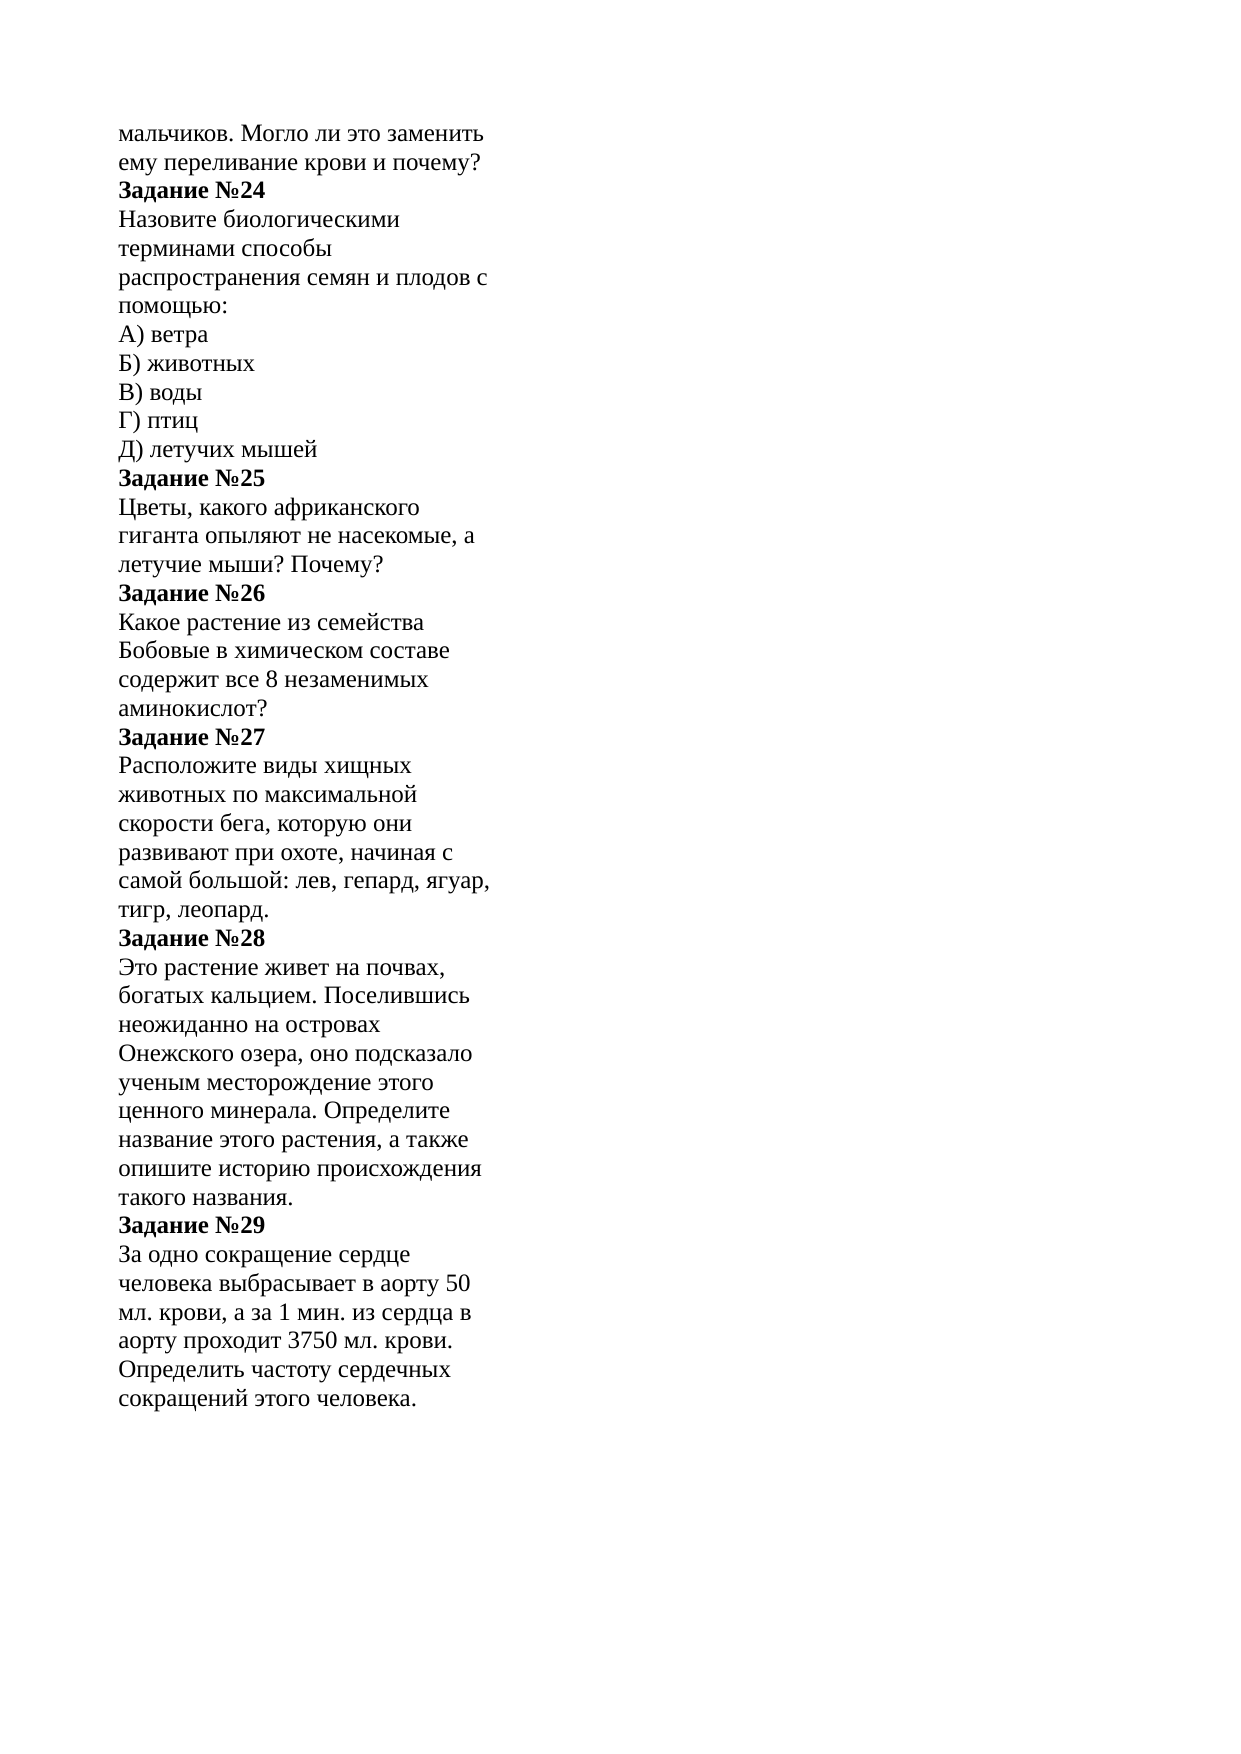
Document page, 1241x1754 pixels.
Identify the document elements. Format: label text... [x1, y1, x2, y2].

text Задание №28 [118, 923, 497, 952]
text Цветы, какого африканского гиганта опыляют не насекомые, а летучие мыши? Почему? [118, 492, 497, 578]
text Д) летучих мышей [118, 434, 497, 463]
text Расположите виды хищных животных по максимальной скорости бега, которую они развивают при охоте, начиная с самой большой: лев, гепард, ягуар, тигр, леопард. [118, 751, 497, 923]
text Задание №26 [118, 578, 497, 607]
text За одно сокращение сердце человека выбрасывает в аорту 50 мл. крови, а за 1 мин. из сердца в аорту проходит 3750 мл. крови. Определить частоту сердечных сокращений этого человека. [118, 1239, 497, 1412]
text Задание №27 [118, 722, 497, 751]
text Назовите биологическими терминами способы распространения семян и плодов с помощью: [118, 204, 497, 319]
text Какое растение из семейства Бобовые в химическом составе содержит все 8 незаменимых аминокислот? [118, 607, 497, 722]
text Задание №24 [118, 176, 497, 204]
text В) воды [118, 377, 497, 406]
text Задание №29 [118, 1211, 497, 1239]
text Г) птиц [118, 406, 497, 434]
text мальчиков. Могло ли это заменить ему переливание крови и почему? [118, 118, 497, 176]
text Б) животных [118, 348, 497, 377]
text Задание №25 [118, 463, 497, 492]
text А) ветра [118, 319, 497, 348]
text Это растение живет на почвах, богатых кальцием. Поселившись неожиданно на островах Онежского озера, оно подсказало ученым месторождение этого ценного минерала. Определите название этого растения, а также опишите историю происхождения такого названия. [118, 952, 497, 1211]
